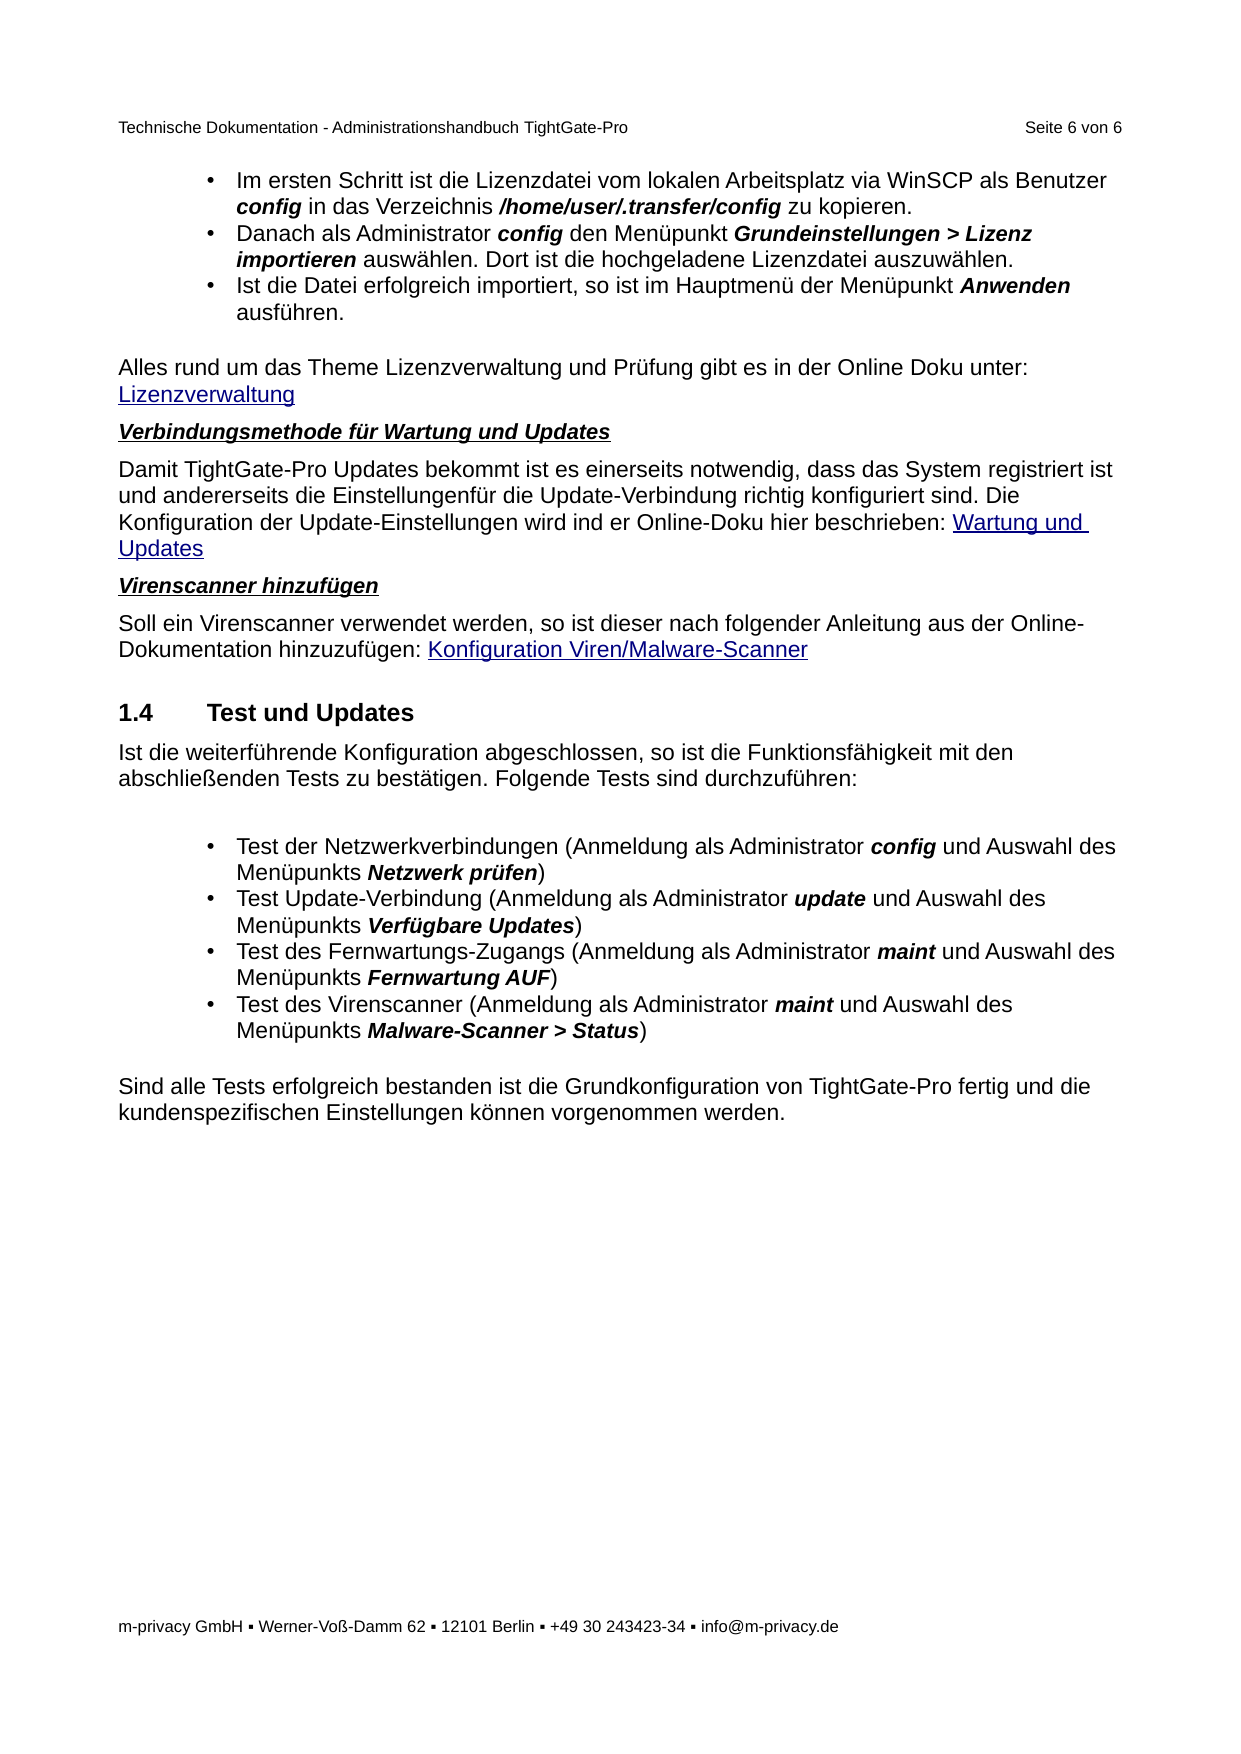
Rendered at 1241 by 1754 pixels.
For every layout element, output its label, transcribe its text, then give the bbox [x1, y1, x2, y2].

text Sind alle Tests erfolgreich bestanden ist die Grundkonfiguration von TightGate-Pro fertig und die kundenspezifischen Einstellungen können vorgenommen werden. [118, 1073, 1122, 1126]
list Im ersten Schritt ist die Lizenzdatei vom lokalen Arbeitsplatz via WinSCP als Benutzer config in das Verzeichnis /home/user/.transfer/config zu kopieren. [207, 167, 1122, 219]
list Test des Fernwartungs-Zugangs (Anmeldung als Administrator maint und Auswahl des Menüpunkts Fernwartung AUF) [207, 938, 1122, 991]
text Virenscanner hinzufügen [118, 573, 1122, 598]
list Danach als Administrator config den Menüpunkt Grundeinstellungen > Lizenz importieren auswählen. Dort ist die hochgeladene Lizenzdatei auszuwählen. [207, 219, 1122, 272]
text Alles rund um das Theme Lizenzverwaltung und Prüfung gibt es in der Online Doku unter: Lizenzverwaltung [118, 354, 1122, 407]
list Ist die Datei erfolgreich importiert, so ist im Hauptmenü der Menüpunkt Anwenden ausführen. [207, 272, 1122, 325]
text Verbindungsmethode für Wartung und Updates [118, 419, 1122, 444]
text Soll ein Virenscanner verwendet werden, so ist dieser nach folgender Anleitung aus der Online-Dokumentation hinzuzufügen: Konfiguration Viren/Malware-Scanner [118, 610, 1122, 663]
list Test des Virenscanner (Anmeldung als Administrator maint und Auswahl des Menüpunkts Malware-Scanner > Status) [207, 991, 1122, 1043]
list Test Update-Verbindung (Anmeldung als Administrator update und Auswahl des Menüpunkts Verfügbare Updates) [207, 885, 1122, 938]
list Test der Netzwerkverbindungen (Anmeldung als Administrator config und Auswahl des Menüpunkts Netzwerk prüfen) [207, 833, 1122, 885]
text Damit TightGate-Pro Updates bekommt ist es einerseits notwendig, dass das System registriert ist und andererseits die Einstellungenfür die Update-Verbindung richtig konfiguriert sind. Die Konfiguration der Update-Einstellungen wird ind er Online-Doku hier beschrieben: Wartung und Updates [118, 456, 1122, 561]
text Ist die weiterführende Konfiguration abgeschlossen, so ist die Funktionsfähigkeit mit den abschließenden Tests zu bestätigen. Folgende Tests sind durchzuführen: [118, 739, 1122, 791]
subtitle Test und Updates [118, 698, 1122, 727]
